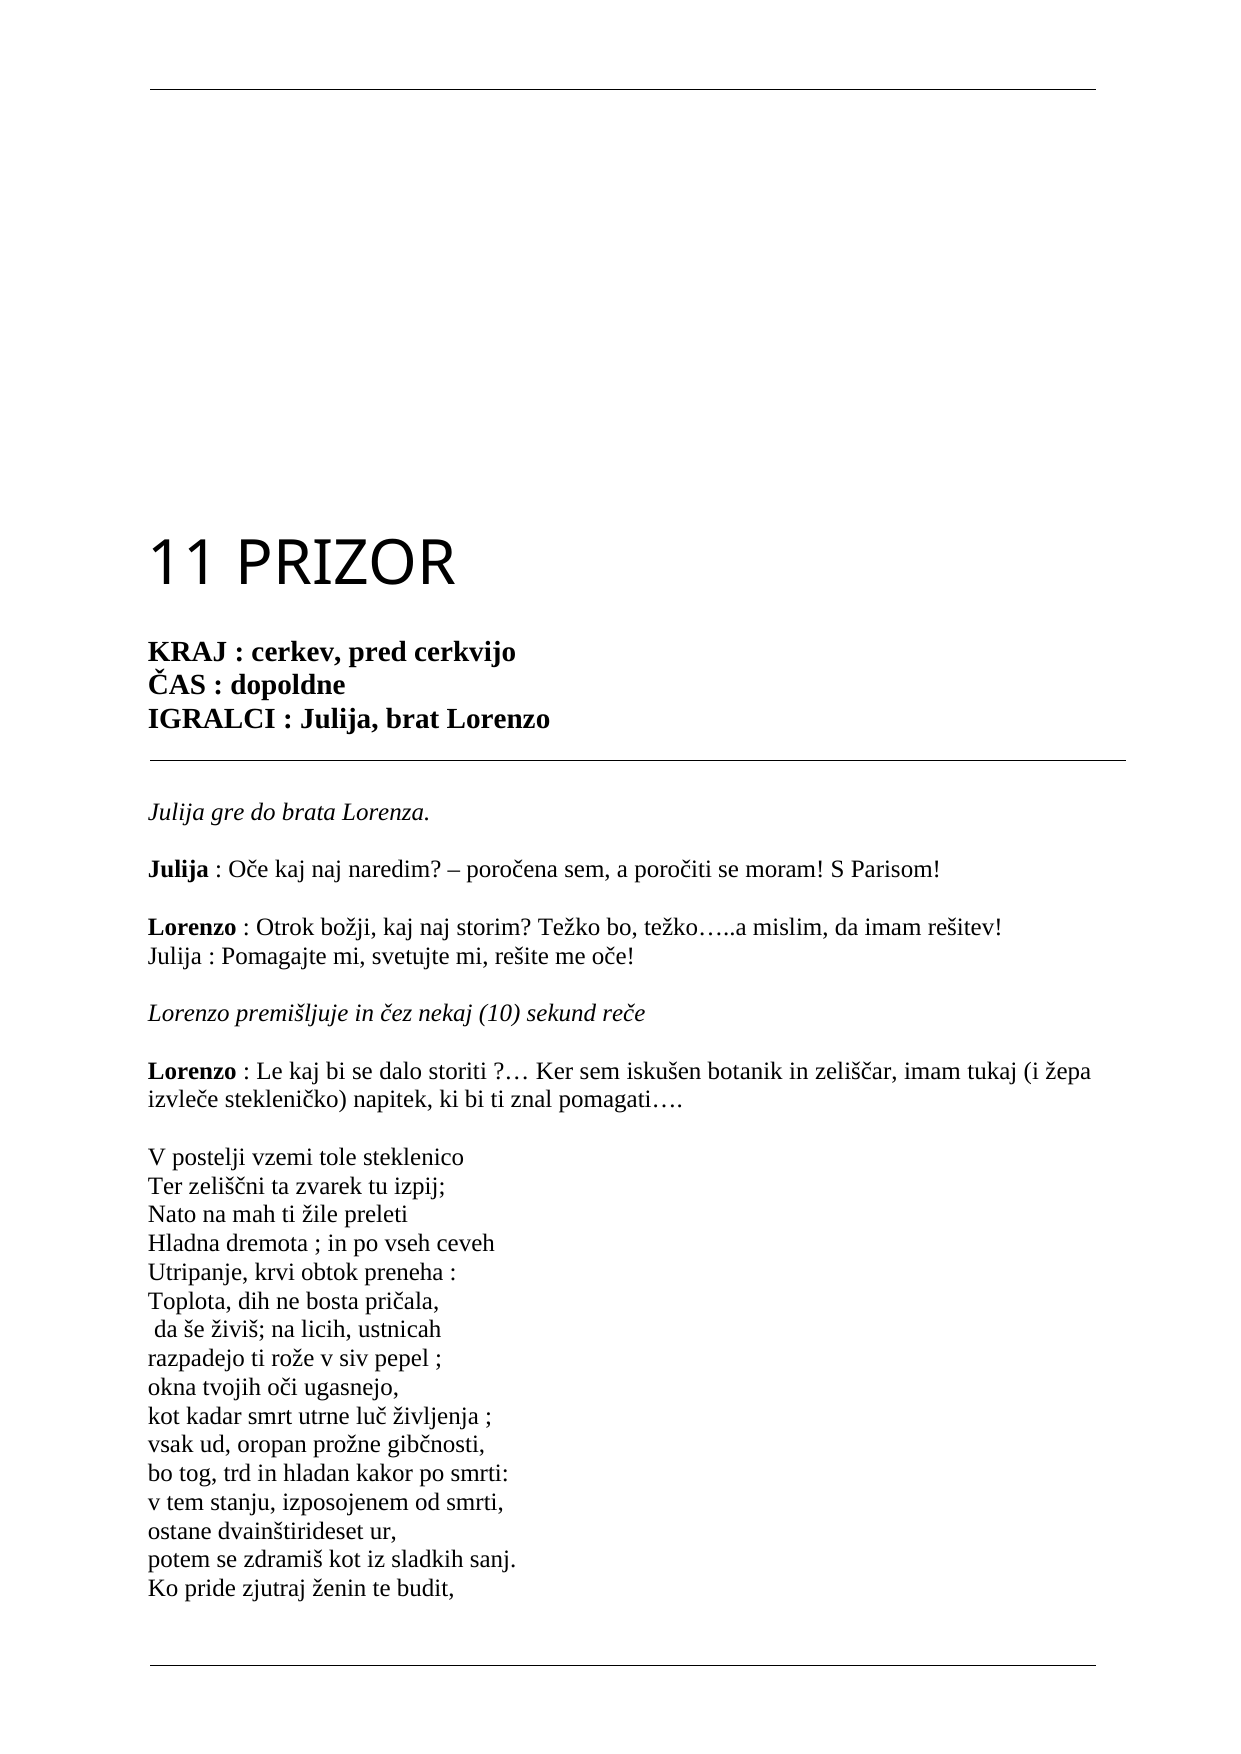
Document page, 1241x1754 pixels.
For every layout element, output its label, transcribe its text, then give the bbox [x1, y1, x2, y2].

text Julija : Oče kaj naj naredim? – poročena sem, a poročiti se moram! S Parisom! [148, 854, 1093, 883]
text KRAJ : cerkev, pred cerkvijo [148, 634, 1093, 667]
text razpadejo ti rože v siv pepel ; [148, 1343, 1093, 1372]
text Utripanje, krvi obtok preneha : [148, 1257, 1093, 1286]
text Julija : Pomagajte mi, svetujte mi, rešite me oče! [148, 941, 1093, 969]
text Lorenzo : Le kaj bi se dalo storiti ?… Ker sem iskušen botanik in zeliščar, imam tukaj (i žepa izvleče stekleničko) napitek, ki bi ti znal pomagati…. [148, 1056, 1093, 1113]
text vsak ud, oropan prožne gibčnosti, [148, 1429, 1093, 1458]
text ČAS : dopoldne [148, 667, 1093, 701]
text Ter zeliščni ta zvarek tu izpij; [148, 1171, 1093, 1199]
text bo tog, trd in hladan kakor po smrti: [148, 1458, 1093, 1487]
text IGRALCI : Julija, brat Lorenzo [148, 701, 1093, 734]
text okna tvojih oči ugasnejo, [148, 1372, 1093, 1401]
text Lorenzo premišljuje in čez nekaj (10) sekund reče [148, 998, 1093, 1027]
text Julija gre do brata Lorenza. [148, 797, 1093, 826]
text Toplota, dih ne bosta pričala, [148, 1286, 1093, 1314]
text Lorenzo : Otrok božji, kaj naj storim? Težko bo, težko…..a mislim, da imam rešitev! [148, 912, 1093, 941]
text ostane dvainštirideset ur, [148, 1516, 1093, 1544]
text Nato na mah ti žile preleti [148, 1199, 1093, 1228]
text 11 PRIZOR [148, 518, 1093, 603]
text V postelji vzemi tole steklenico [148, 1142, 1093, 1171]
text Hladna dremota ; in po vseh ceveh [148, 1228, 1093, 1257]
text v tem stanju, izposojenem od smrti, [148, 1487, 1093, 1516]
text potem se zdramiš kot iz sladkih sanj. [148, 1544, 1093, 1573]
text kot kadar smrt utrne luč življenja ; [148, 1401, 1093, 1429]
text Ko pride zjutraj ženin te budit, [148, 1573, 1093, 1602]
text da še živiš; na licih, ustnicah [148, 1314, 1093, 1343]
